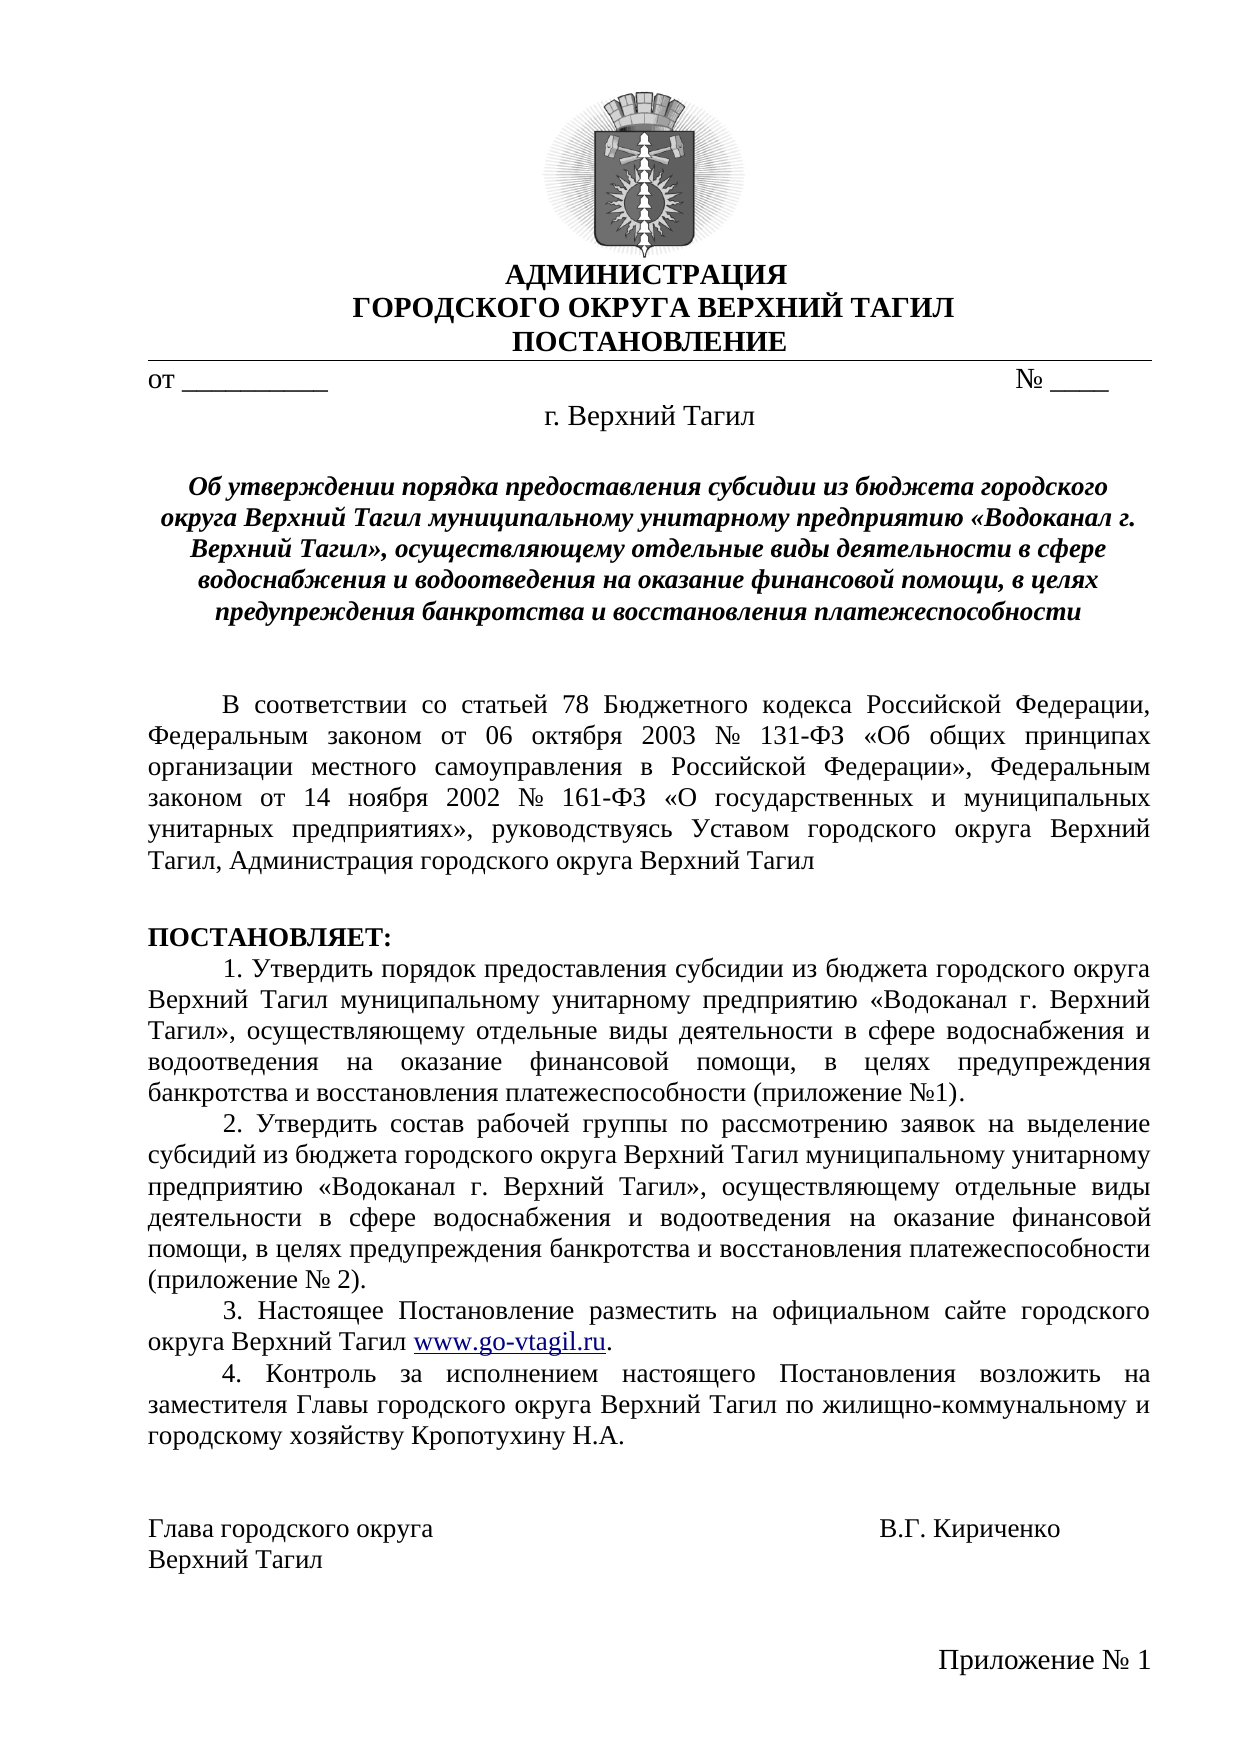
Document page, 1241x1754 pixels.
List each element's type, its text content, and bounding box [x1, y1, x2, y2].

table_header Глава городского округа Верхний Тагил [137, 1450, 653, 1575]
text ГОРОДСКОГО ОКРУГА ВЕРХНИЙ ТАГИЛ [148, 291, 1152, 324]
table_header № ____ [982, 361, 1156, 398]
table_header от __________ [129, 361, 642, 398]
text АДМИНИСТРАЦИЯ [148, 257, 1152, 291]
text ПОСТАНОВЛЕНИЕ [148, 324, 1152, 360]
text Приложение № 1 [148, 1642, 1152, 1675]
text ПОСТАНОВЛЯЕТ: [148, 921, 1152, 952]
text В соответствии со статьей 78 Бюджетного кодекса Российской Федерации, Федеральным законом от 06 октября 2003 № 131-ФЗ «Об общих принципах организации местного самоуправления в Российской Федерации», Федеральным законом от 14 ноября 2002 № 161-ФЗ «О государственных и муниципальных унитарных предприятиях», руководствуясь Уставом городского округа Верхний Тагил, Администрация городского округа Верхний Тагил [148, 688, 1152, 875]
text Об утверждении порядка предоставления субсидии из бюджета городского округа Верхний Тагил муниципальному унитарному предприятию «Водоканал г. Верхний Тагил», осуществляющему отдельные виды деятельности в сфере водоснабжения и водоотведения на оказание финансовой помощи, в целях предупреждения банкротства и восстановления платежеспособности [148, 470, 1152, 626]
text 2. Утвердить состав рабочей группы по рассмотрению заявок на выделение субсидий из бюджета городского округа Верхний Тагил муниципальному унитарному предприятию «Водоканал г. Верхний Тагил», осуществляющему отдельные виды деятельности в сфере водоснабжения и водоотведения на оказание финансовой помощи, в целях предупреждения банкротства и восстановления платежеспособности (приложение № 2). [148, 1107, 1152, 1294]
text 4. Контроль за исполнением настоящего Постановления возложить на заместителя Главы городского округа Верхний Тагил по жилищно-коммунальному и городскому хозяйству Кропотухину Н.А. [148, 1357, 1152, 1450]
text г. Верхний Тагил [148, 398, 1152, 431]
text 3. Настоящее Постановление разместить на официальном сайте городского округа Верхний Тагил www.go-vtagil.ru. [148, 1294, 1152, 1357]
table_header [642, 361, 982, 398]
text 1. Утвердить порядок предоставления субсидии из бюджета городского округа Верхний Тагил муниципальному унитарному предприятию «Водоканал г. Верхний Тагил», осуществляющему отдельные виды деятельности в сфере водоснабжения и водоотведения на оказание финансовой помощи, в целях предупреждения банкротства и восстановления платежеспособности (приложение №1). [148, 952, 1152, 1107]
table_header В.Г. Кириченко [653, 1450, 1216, 1575]
